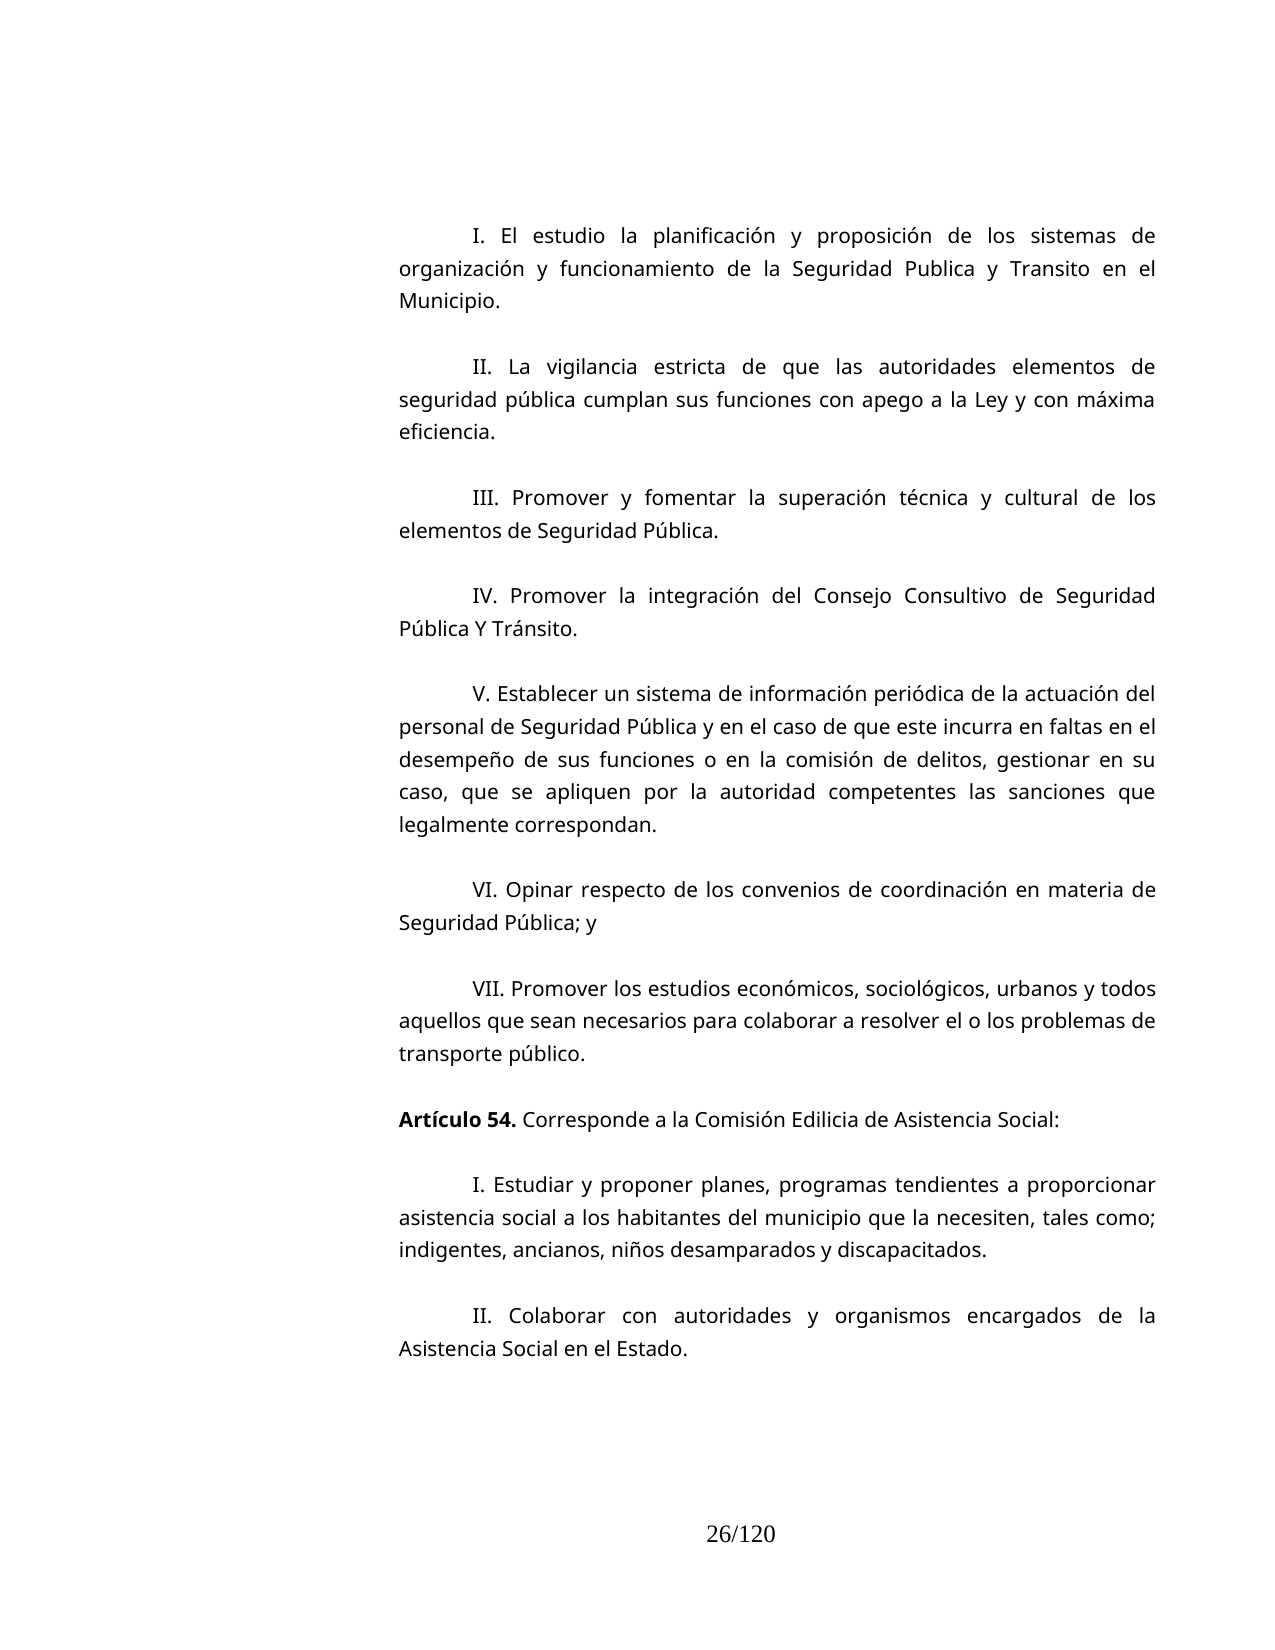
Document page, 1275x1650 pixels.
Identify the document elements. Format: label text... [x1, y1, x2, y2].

text IV. Promover la integración del Consejo Consultivo de Seguridad Pública Y Tránsito. [399, 581, 1157, 642]
text I. El estudio la planificación y proposición de los sistemas de organización y funcionamiento de la Seguridad Publica y Transito en el Municipio. [399, 221, 1157, 315]
text I. Estudiar y proponer planes, programas tendientes a proporcionar asistencia social a los habitantes del municipio que la necesiten, tales como; indigentes, ancianos, niños desamparados y discapacitados. [399, 1170, 1157, 1264]
text III. Promover y fomentar la superación técnica y cultural de los elementos de Seguridad Pública. [399, 483, 1157, 544]
text VI. Opinar respecto de los convenios de coordinación en materia de Seguridad Pública; y [399, 876, 1157, 937]
text Artículo 54. Corresponde a la Comisión Edilicia de Asistencia Social: [325, 1105, 1157, 1133]
text V. Establecer un sistema de información periódica de la actuación del personal de Seguridad Pública y en el caso de que este incurra en faltas en el desempeño de sus funciones o en la comisión de delitos, gestionar en su caso, que se apliquen por la autoridad competentes las sanciones que legalmente correspondan. [399, 679, 1157, 838]
text II. La vigilancia estricta de que las autoridades elementos de seguridad pública cumplan sus funciones con apego a la Ley y con máxima eficiencia. [399, 352, 1157, 446]
text VII. Promover los estudios económicos, sociológicos, urbanos y todos aquellos que sean necesarios para colaborar a resolver el o los problemas de transporte público. [399, 974, 1157, 1067]
text II. Colaborar con autoridades y organismos encargados de la Asistencia Social en el Estado. [399, 1301, 1157, 1362]
